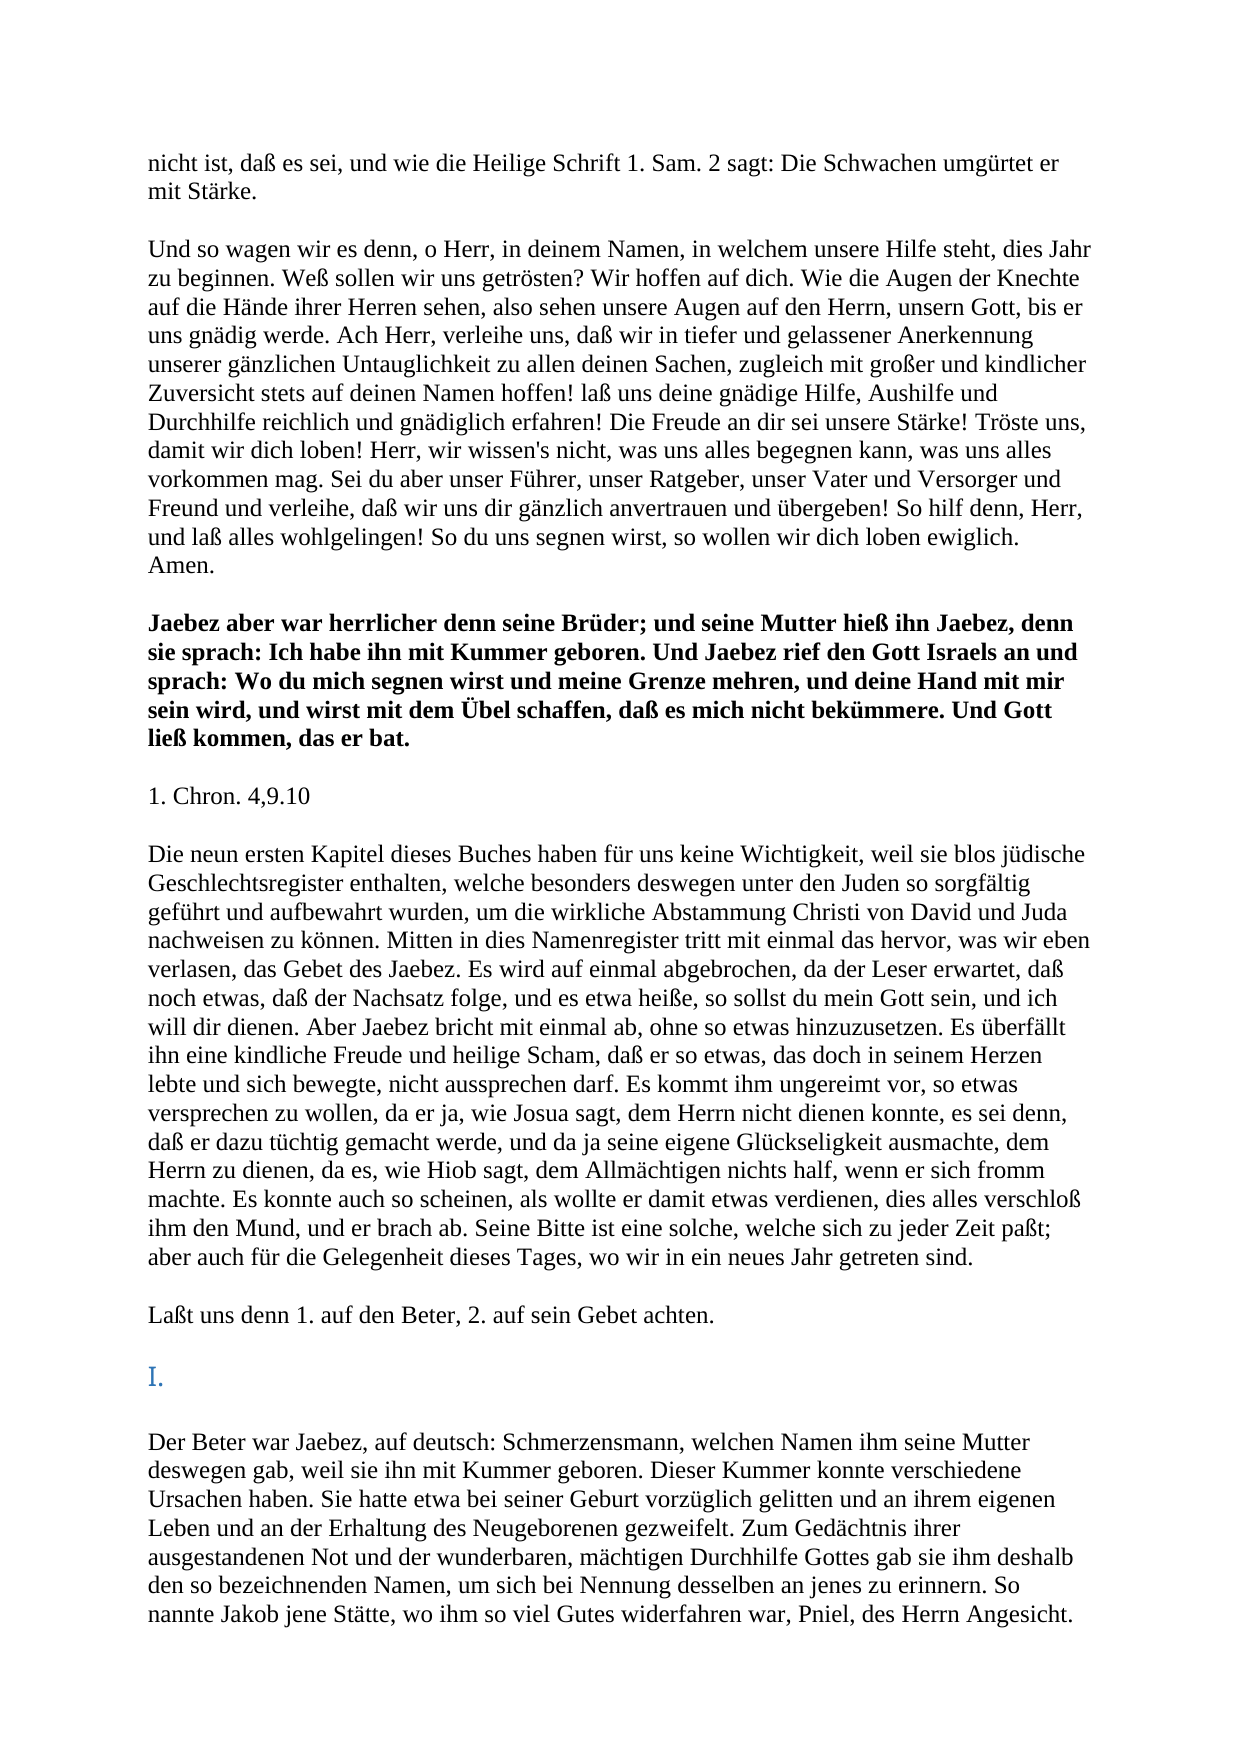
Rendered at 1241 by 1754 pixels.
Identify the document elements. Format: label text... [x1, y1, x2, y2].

text Und so wagen wir es denn, o Herr, in deinem Namen, in welchem unsere Hilfe steht, dies Jahr zu beginnen. Weß sollen wir uns getrösten? Wir hoffen auf dich. Wie die Augen der Knechte auf die Hände ihrer Herren sehen, also sehen unsere Augen auf den Herrn, unsern Gott, bis er uns gnädig werde. Ach Herr, verleihe uns, daß wir in tiefer und gelassener Anerkennung unserer gänzlichen Untauglichkeit zu allen deinen Sachen, zugleich mit großer und kindlicher Zuversicht stets auf deinen Namen hoffen! laß uns deine gnädige Hilfe, Aushilfe und Durchhilfe reichlich und gnädiglich erfahren! Die Freude an dir sei unsere Stärke! Tröste uns, damit wir dich loben! Herr, wir wissen's nicht, was uns alles begegnen kann, was uns alles vorkommen mag. Sei du aber unser Führer, unser Ratgeber, unser Vater und Versorger und Freund und verleihe, daß wir uns dir gänzlich anvertrauen und übergeben! So hilf denn, Herr, und laß alles wohlgelingen! So du uns segnen wirst, so wollen wir dich loben ewiglich. Amen. [148, 234, 1093, 579]
text Laßt uns denn 1. auf den Beter, 2. auf sein Gebet achten. [148, 1300, 1093, 1328]
text nicht ist, daß es sei, und wie die Heilige Schrift 1. Sam. 2 sagt: Die Schwachen umgürtet er mit Stärke. [148, 148, 1093, 205]
text Die neun ersten Kapitel dieses Buches haben für uns keine Wichtigkeit, weil sie blos jüdische Geschlechtsregister enthalten, welche besonders deswegen unter den Juden so sorgfältig geführt und aufbewahrt wurden, um die wirkliche Abstammung Christi von David und Juda nachweisen zu können. Mitten in dies Namenregister tritt mit einmal das hervor, was wir eben verlasen, das Gebet des Jaebez. Es wird auf einmal abgebrochen, da der Leser erwartet, daß noch etwas, daß der Nachsatz folge, und es etwa heiße, so sollst du mein Gott sein, und ich will dir dienen. Aber Jaebez bricht mit einmal ab, ohne so etwas hinzuzusetzen. Es überfällt ihn eine kindliche Freude und heilige Scham, daß er so etwas, das doch in seinem Herzen lebte und sich bewegte, nicht aussprechen darf. Es kommt ihm ungereimt vor, so etwas versprechen zu wollen, da er ja, wie Josua sagt, dem Herrn nicht dienen konnte, es sei denn, daß er dazu tüchtig gemacht werde, und da ja seine eigene Glückseligkeit ausmachte, dem Herrn zu dienen, da es, wie Hiob sagt, dem Allmächtigen nichts half, wenn er sich fromm machte. Es konnte auch so scheinen, als wollte er damit etwas verdienen, dies alles verschloß ihm den Mund, und er brach ab. Seine Bitte ist eine solche, welche sich zu jeder Zeit paßt; aber auch für die Gelegenheit dieses Tages, wo wir in ein neues Jahr getreten sind. [148, 839, 1093, 1271]
subtitle I. [148, 1358, 1093, 1394]
text Jaebez aber war herrlicher denn seine Brüder; und seine Mutter hieß ihn Jaebez, denn sie sprach: Ich habe ihn mit Kummer geboren. Und Jaebez rief den Gott Israels an und sprach: Wo du mich segnen wirst und meine Grenze mehren, und deine Hand mit mir sein wird, und wirst mit dem Übel schaffen, daß es mich nicht bekümmere. Und Gott ließ kommen, das er bat. [148, 608, 1093, 752]
text Der Beter war Jaebez, auf deutsch: Schmerzensmann, welchen Namen ihm seine Mutter deswegen gab, weil sie ihn mit Kummer geboren. Dieser Kummer konnte verschiedene Ursachen haben. Sie hatte etwa bei seiner Geburt vorzüglich gelitten und an ihrem eigenen Leben und an der Erhaltung des Neugeborenen gezweifelt. Zum Gedächtnis ihrer ausgestandenen Not und der wunderbaren, mächtigen Durchhilfe Gottes gab sie ihm deshalb den so bezeichnenden Namen, um sich bei Nennung desselben an jenes zu erinnern. So nannte Jakob jene Stätte, wo ihm so viel Gutes widerfahren war, Pniel, des Herrn Angesicht. [148, 1427, 1093, 1628]
text 1. Chron. 4,9.10 [148, 781, 1093, 810]
